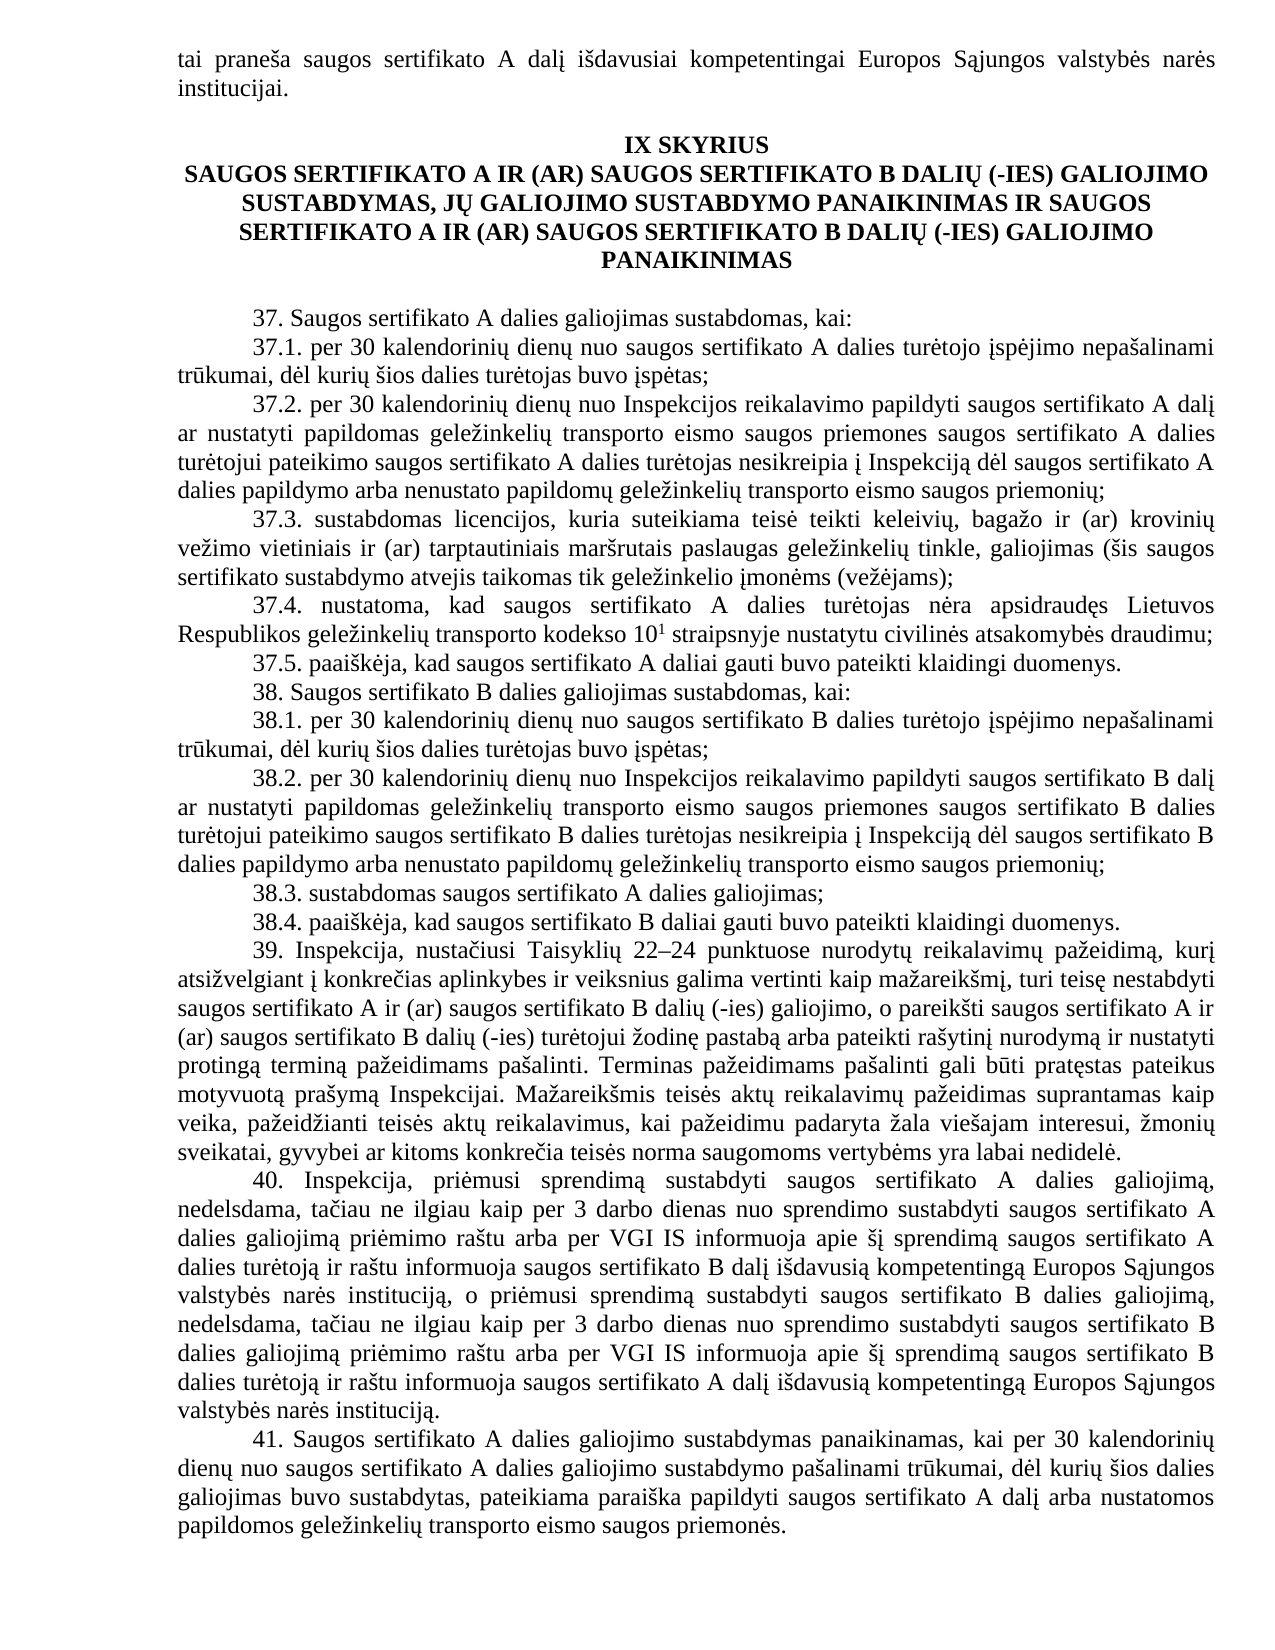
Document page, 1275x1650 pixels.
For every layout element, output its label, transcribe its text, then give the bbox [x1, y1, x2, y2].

text IX SKYRIUS [177, 131, 1216, 159]
text tai praneša saugos sertifikato A dalį išdavusiai kompetentingai Europos Sąjungos valstybės narės institucijai. [177, 44, 1216, 102]
text SAUGOS SERTIFIKATO A IR (AR) SAUGOS SERTIFIKATO B DALIŲ (-IES) GALIOJIMO SUSTABDYMAS, JŲ GALIOJIMO SUSTABDYMO PANAIKINIMAS IR SAUGOS SERTIFIKATO A IR (AR) SAUGOS SERTIFIKATO B DALIŲ (-IES) GALIOJIMO PANAIKINIMAS [177, 159, 1216, 274]
text 37.4. nustatoma, kad saugos sertifikato A dalies turėtojas nėra apsidraudęs Lietuvos Respublikos geležinkelių transporto kodekso 101 straipsnyje nustatytu civilinės atsakomybės draudimu; [177, 591, 1216, 648]
text 37.1. per 30 kalendorinių dienų nuo saugos sertifikato A dalies turėtojo įspėjimo nepašalinami trūkumai, dėl kurių šios dalies turėtojas buvo įspėtas; [177, 332, 1216, 389]
text 40. Inspekcija, priėmusi sprendimą sustabdyti saugos sertifikato A dalies galiojimą, nedelsdama, tačiau ne ilgiau kaip per 3 darbo dienas nuo sprendimo sustabdyti saugos sertifikato A dalies galiojimą priėmimo raštu arba per VGI IS informuoja apie šį sprendimą saugos sertifikato A dalies turėtoją ir raštu informuoja saugos sertifikato B dalį išdavusią kompetentingą Europos Sąjungos valstybės narės instituciją, o priėmusi sprendimą sustabdyti saugos sertifikato B dalies galiojimą, nedelsdama, tačiau ne ilgiau kaip per 3 darbo dienas nuo sprendimo sustabdyti saugos sertifikato B dalies galiojimą priėmimo raštu arba per VGI IS informuoja apie šį sprendimą saugos sertifikato B dalies turėtoją ir raštu informuoja saugos sertifikato A dalį išdavusią kompetentingą Europos Sąjungos valstybės narės instituciją. [177, 1166, 1216, 1424]
text 37.2. per 30 kalendorinių dienų nuo Inspekcijos reikalavimo papildyti saugos sertifikato A dalį ar nustatyti papildomas geležinkelių transporto eismo saugos priemones saugos sertifikato A dalies turėtojui pateikimo saugos sertifikato A dalies turėtojas nesikreipia į Inspekciją dėl saugos sertifikato A dalies papildymo arba nenustato papildomų geležinkelių transporto eismo saugos priemonių; [177, 389, 1216, 504]
text 37.3. sustabdomas licencijos, kuria suteikiama teisė teikti keleivių, bagažo ir (ar) krovinių vežimo vietiniais ir (ar) tarptautiniais maršrutais paslaugas geležinkelių tinkle, galiojimas (šis saugos sertifikato sustabdymo atvejis taikomas tik geležinkelio įmonėms (vežėjams); [177, 504, 1216, 591]
text 38.4. paaiškėja, kad saugos sertifikato B daliai gauti buvo pateikti klaidingi duomenys. [177, 907, 1216, 936]
text 37. Saugos sertifikato A dalies galiojimas sustabdomas, kai: [177, 303, 1216, 332]
text 38.1. per 30 kalendorinių dienų nuo saugos sertifikato B dalies turėtojo įspėjimo nepašalinami trūkumai, dėl kurių šios dalies turėtojas buvo įspėtas; [177, 706, 1216, 763]
text 38.3. sustabdomas saugos sertifikato A dalies galiojimas; [177, 878, 1216, 907]
text 37.5. paaiškėja, kad saugos sertifikato A daliai gauti buvo pateikti klaidingi duomenys. [177, 648, 1216, 677]
text 41. Saugos sertifikato A dalies galiojimo sustabdymas panaikinamas, kai per 30 kalendorinių dienų nuo saugos sertifikato A dalies galiojimo sustabdymo pašalinami trūkumai, dėl kurių šios dalies galiojimas buvo sustabdytas, pateikiama paraiška papildyti saugos sertifikato A dalį arba nustatomos papildomos geležinkelių transporto eismo saugos priemonės. [177, 1424, 1216, 1539]
text 38.2. per 30 kalendorinių dienų nuo Inspekcijos reikalavimo papildyti saugos sertifikato B dalį ar nustatyti papildomas geležinkelių transporto eismo saugos priemones saugos sertifikato B dalies turėtojui pateikimo saugos sertifikato B dalies turėtojas nesikreipia į Inspekciją dėl saugos sertifikato B dalies papildymo arba nenustato papildomų geležinkelių transporto eismo saugos priemonių; [177, 763, 1216, 878]
text 38. Saugos sertifikato B dalies galiojimas sustabdomas, kai: [177, 677, 1216, 706]
text 39. Inspekcija, nustačiusi Taisyklių 22–24 punktuose nurodytų reikalavimų pažeidimą, kurį atsižvelgiant į konkrečias aplinkybes ir veiksnius galima vertinti kaip mažareikšmį, turi teisę nestabdyti saugos sertifikato A ir (ar) saugos sertifikato B dalių (-ies) galiojimo, o pareikšti saugos sertifikato A ir (ar) saugos sertifikato B dalių (-ies) turėtojui žodinę pastabą arba pateikti rašytinį nurodymą ir nustatyti protingą terminą pažeidimams pašalinti. Terminas pažeidimams pašalinti gali būti pratęstas pateikus motyvuotą prašymą Inspekcijai. Mažareikšmis teisės aktų reikalavimų pažeidimas suprantamas kaip veika, pažeidžianti teisės aktų reikalavimus, kai pažeidimu padaryta žala viešajam interesui, žmonių sveikatai, gyvybei ar kitoms konkrečia teisės norma saugomoms vertybėms yra labai nedidelė. [177, 936, 1216, 1166]
